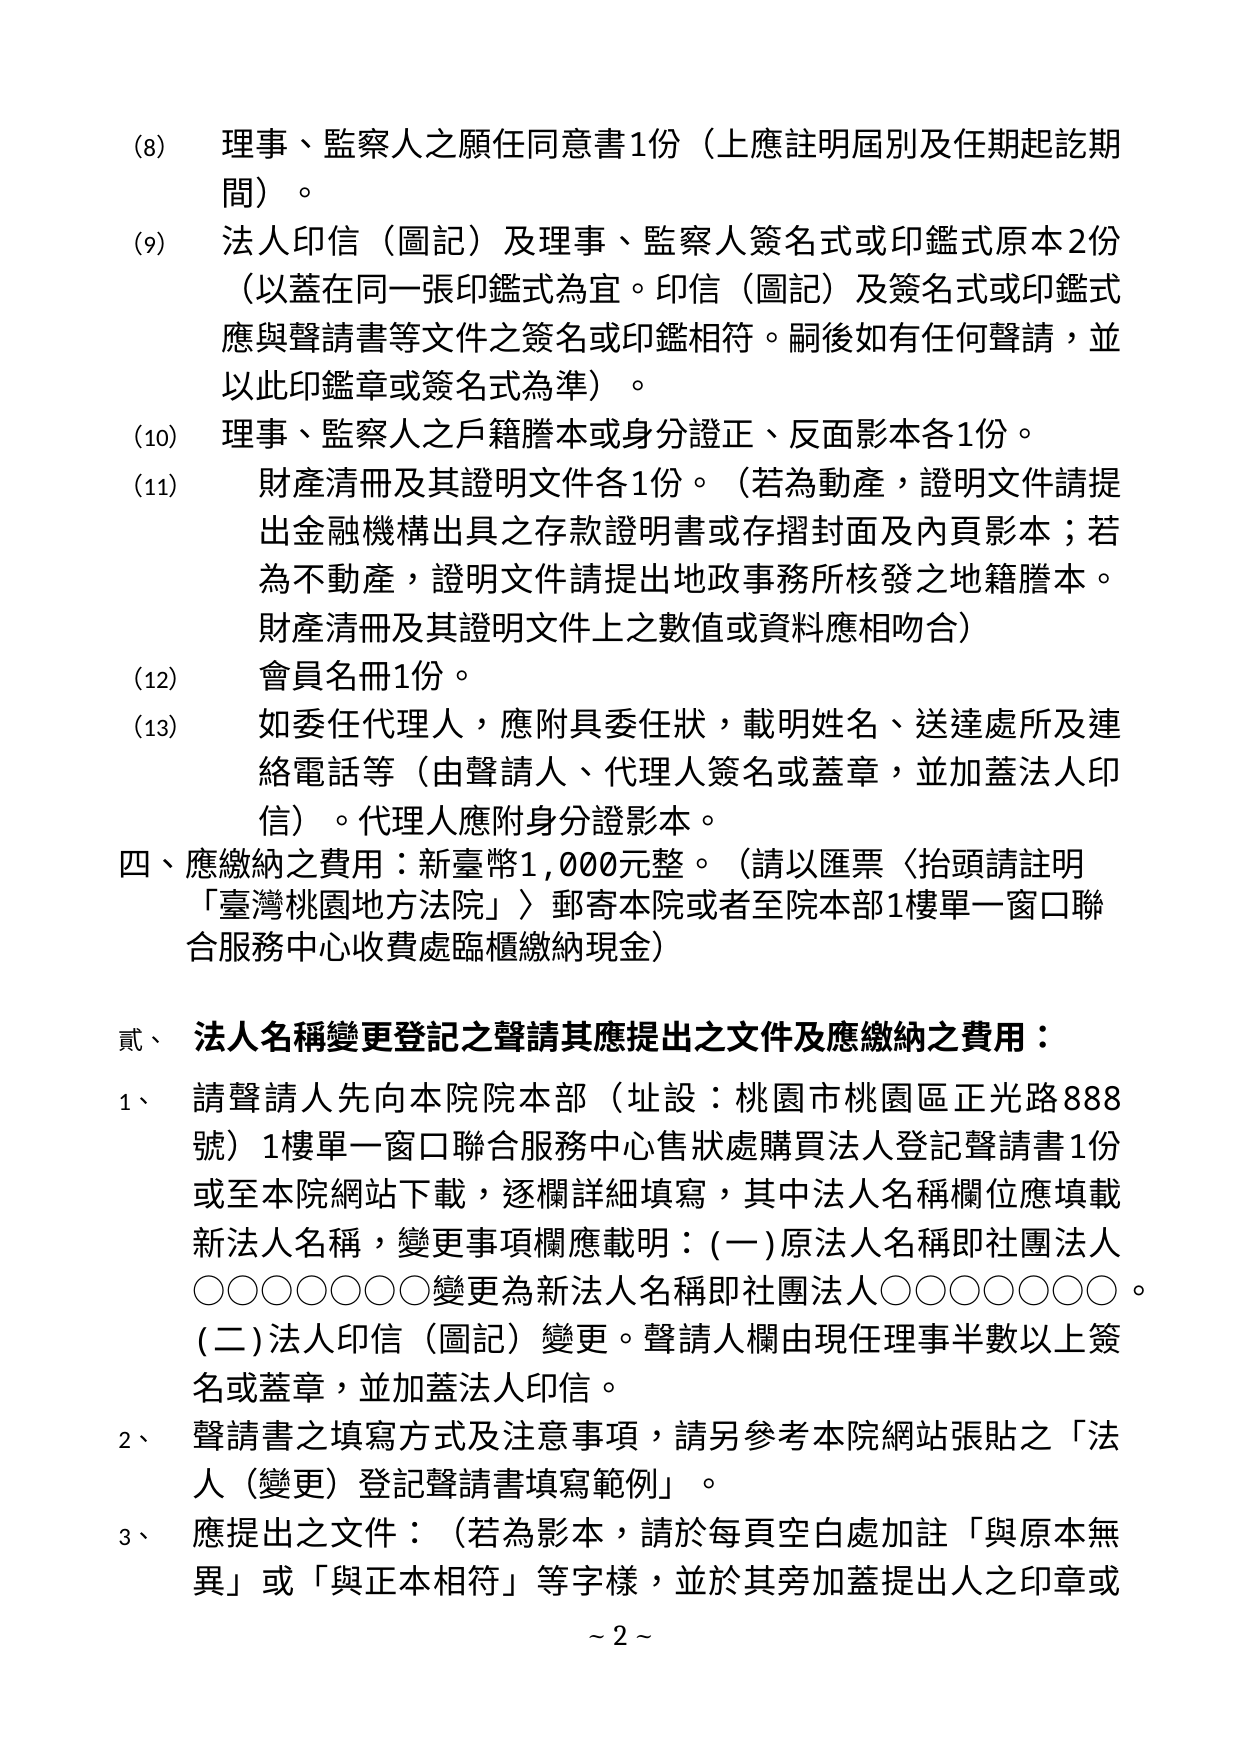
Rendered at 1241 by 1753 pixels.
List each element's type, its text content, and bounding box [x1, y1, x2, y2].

list 財產清冊及其證明文件各1份。（若為動產，證明文件請提出金融機構出具之存款證明書或存摺封面及內頁影本；若為不動產，證明文件請提出地政事務所核發之地籍謄本。財產清冊及其證明文件上之數值或資料應相吻合） [118, 456, 1122, 492]
list 應提出之文件：（若為影本，請於每頁空白處加註「與原本無異」或「與正本相符」等字樣，並於其旁加蓋提出人之印章或簽名）【下列第(三)、（四）項請加蓋法人印信】 [118, 1506, 1122, 1603]
list 請聲請人先向本院院本部（址設：桃園市桃園區正光路888號）1樓單一窗口聯合服務中心售狀處購買法人登記聲請書1份或至本院網站下載，逐欄詳細填寫，其中法人名稱欄位應填載新法人名稱，變更事項欄應載明：(一)原法人名稱即社團法人○○○○○○○變更為新法人名稱即社團法人○○○○○○○。(二)法人印信（圖記）變更。聲請人欄由現任理事半數以上簽名或蓋章，並加蓋法人印信。 [118, 1245, 1122, 1410]
list 理事、監察人之願任同意書1份（上應註明屆別及任期起訖期間）。 [118, 118, 1122, 215]
list 聲請書之填寫方式及注意事項，請另參考本院網站張貼之「法人（變更）登記聲請書填寫範例」。 [118, 1410, 1122, 1506]
list 理事、監察人之戶籍謄本或身分證正、反面影本各1份。 [118, 408, 1122, 456]
list 法人印信（圖記）及理事、監察人簽名式或印鑑式原本2份（以蓋在同一張印鑑式為宜。印信（圖記）及簽名式或印鑑式應與聲請書等文件之簽名或印鑑相符。嗣後如有任何聲請，並以此印鑑章或簽名式為準）。 [118, 215, 1122, 408]
